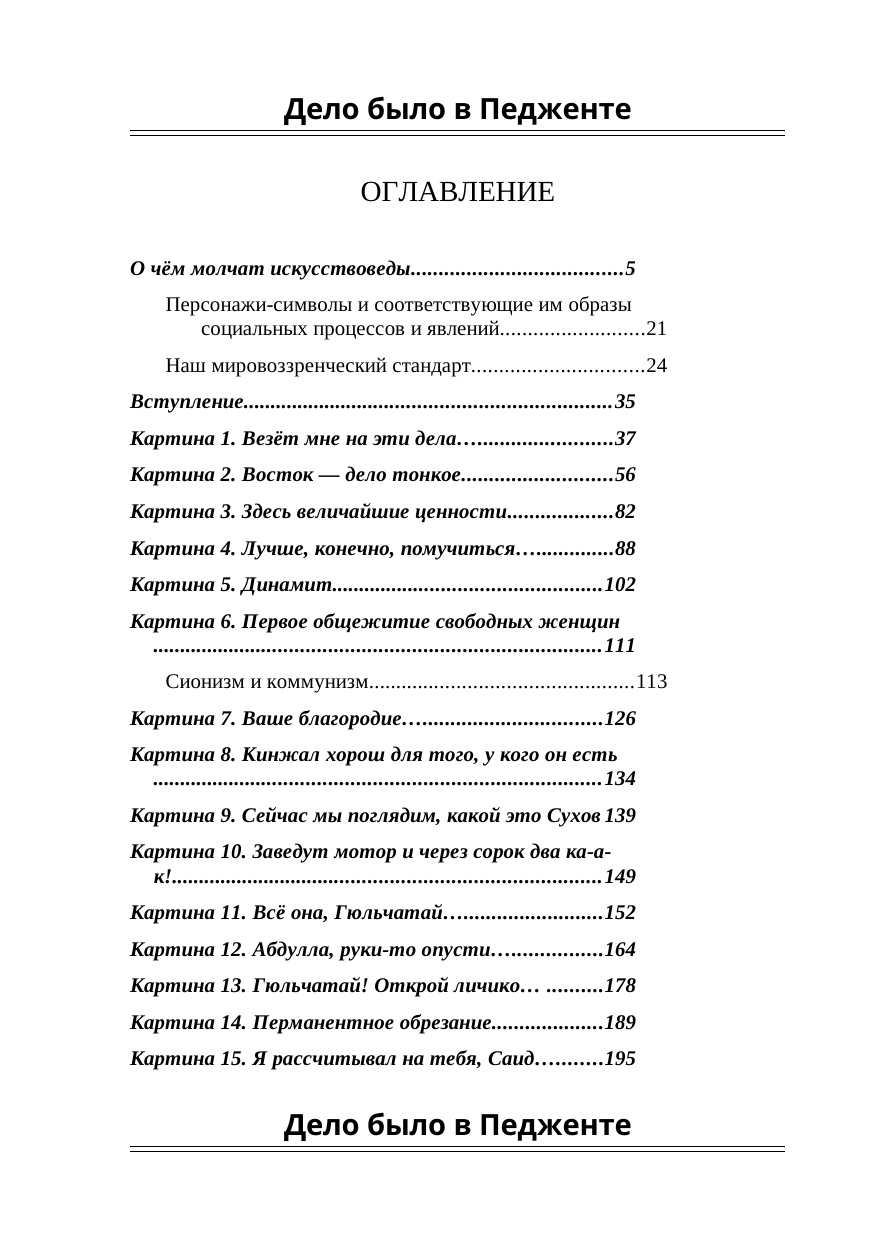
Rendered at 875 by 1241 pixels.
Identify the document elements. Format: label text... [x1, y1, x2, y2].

text Картина 14. Перманентное обрезание 189 [130, 1010, 638, 1034]
text О чём молчат искусствоведы 5 [130, 255, 638, 279]
text Картина 7. Ваше благородие… 126 [130, 706, 638, 730]
text Картина 6. Первое общежитие свободных женщин 111 [130, 608, 638, 657]
text Картина 4. Лучше, конечно, помучиться… 88 [130, 535, 638, 559]
text ОГЛАВЛЕНИЕ [130, 175, 785, 208]
text Вступление 35 [130, 389, 638, 413]
text Картина 13. Гюльчатай! Открой личико… 178 [130, 973, 638, 997]
text Картина 12. Абдулла, руки-то опусти… 164 [130, 937, 638, 961]
text Картина 3. Здесь величайшие ценности 82 [130, 499, 638, 523]
text Наш мировоззренческий стандарт 24 [165, 352, 667, 377]
text Картина 8. Кинжал хорош для того, у кого он есть 134 [130, 742, 638, 790]
text Картина 11. Всё она, Гюльчатай… 152 [130, 900, 638, 924]
text Картина 1. Везёт мне на эти дела… 37 [130, 426, 638, 450]
text Картина 9. Сейчас мы поглядим, какой это Сухов 139 [130, 803, 638, 827]
text Картина 15. Я рассчитывал на тебя, Саид… 195 [130, 1046, 638, 1070]
text Картина 10. Заведут мотор и через сорок два ка-а-к!.. 149 [130, 839, 638, 887]
text Картина 2. Восток — дело тонкое 56 [130, 462, 638, 486]
text Картина 5. Динамит 102 [130, 572, 638, 596]
text Сионизм и коммунизм 113 [165, 669, 667, 693]
text Персонажи-символы и соответствующие им образы социальных процессов и явлений. 21 [165, 292, 667, 340]
